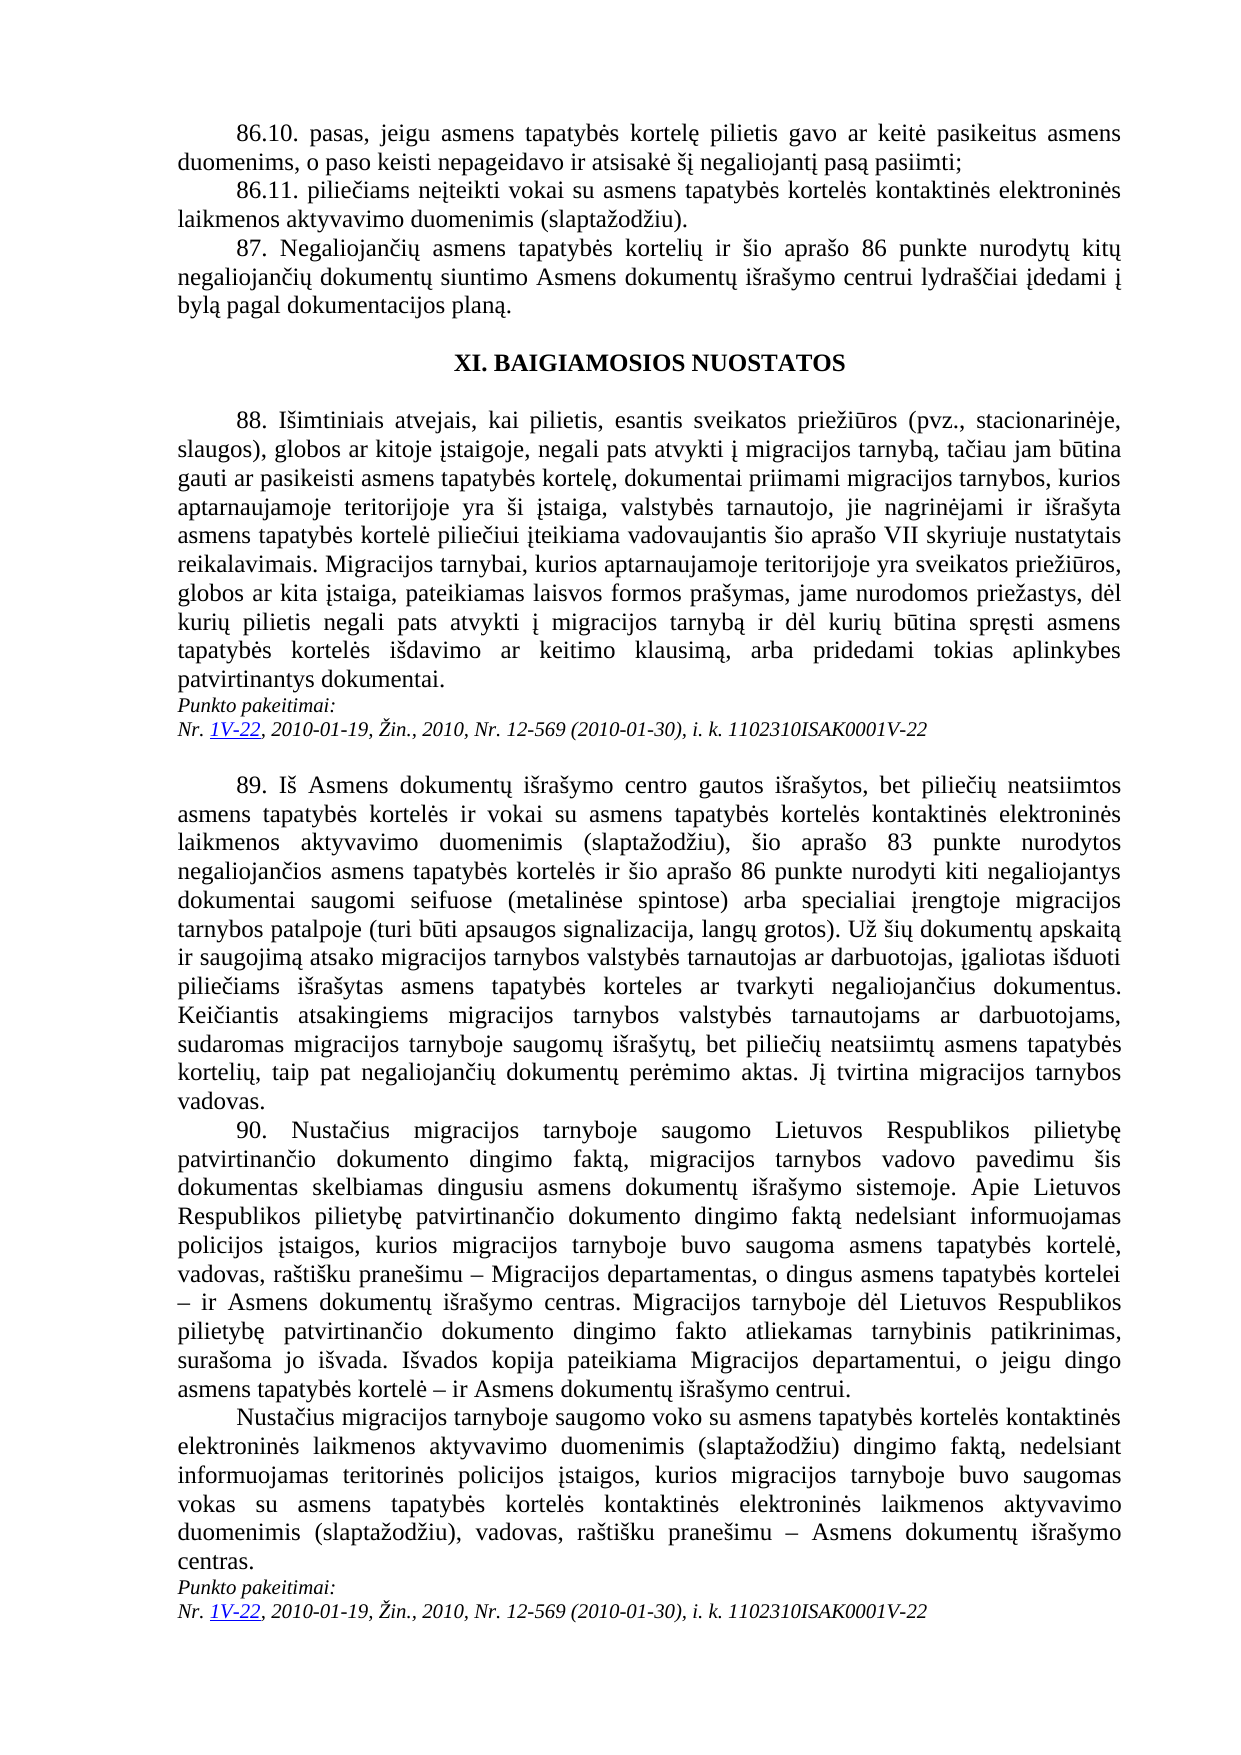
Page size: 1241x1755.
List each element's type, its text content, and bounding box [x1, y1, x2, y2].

text 87. Negaliojančių asmens tapatybės kortelių ir šio aprašo 86 punkte nurodytų kitų negaliojančių dokumentų siuntimo Asmens dokumentų išrašymo centrui lydraščiai įdedami į bylą pagal dokumentacijos planą. [177, 233, 1122, 319]
text XI. BAIGIAMOSIOS NUOSTATOS [177, 348, 1122, 377]
text Punkto pakeitimai: [177, 1575, 1122, 1599]
text Punkto pakeitimai: [177, 693, 1122, 717]
text 90. Nustačius migracijos tarnyboje saugomo Lietuvos Respublikos pilietybę patvirtinančio dokumento dingimo faktą, migracijos tarnybos vadovo pavedimu šis dokumentas skelbiamas dingusiu asmens dokumentų išrašymo sistemoje. Apie Lietuvos Respublikos pilietybę patvirtinančio dokumento dingimo faktą nedelsiant informuojamas policijos įstaigos, kurios migracijos tarnyboje buvo saugoma asmens tapatybės kortelė, vadovas, raštišku pranešimu – Migracijos departamentas, o dingus asmens tapatybės kortelei – ir Asmens dokumentų išrašymo centras. Migracijos tarnyboje dėl Lietuvos Respublikos pilietybę patvirtinančio dokumento dingimo fakto atliekamas tarnybinis patikrinimas, surašoma jo išvada. Išvados kopija pateikiama Migracijos departamentui, o jeigu dingo asmens tapatybės kortelė – ir Asmens dokumentų išrašymo centrui. [177, 1115, 1122, 1402]
text Nr. 1V-22, 2010-01-19, Žin., 2010, Nr. 12-569 (2010-01-30), i. k. 1102310ISAK0001V-22 [177, 717, 1122, 741]
text 88. Išimtiniais atvejais, kai pilietis, esantis sveikatos priežiūros (pvz., stacionarinėje, slaugos), globos ar kitoje įstaigoje, negali pats atvykti į migracijos tarnybą, tačiau jam būtina gauti ar pasikeisti asmens tapatybės kortelę, dokumentai priimami migracijos tarnybos, kurios aptarnaujamoje teritorijoje yra ši įstaiga, valstybės tarnautojo, jie nagrinėjami ir išrašyta asmens tapatybės kortelė piliečiui įteikiama vadovaujantis šio aprašo VII skyriuje nustatytais reikalavimais. Migracijos tarnybai, kurios aptarnaujamoje teritorijoje yra sveikatos priežiūros, globos ar kita įstaiga, pateikiamas laisvos formos prašymas, jame nurodomos priežastys, dėl kurių pilietis negali pats atvykti į migracijos tarnybą ir dėl kurių būtina spręsti asmens tapatybės kortelės išdavimo ar keitimo klausimą, arba pridedami tokias aplinkybes patvirtinantys dokumentai. [177, 406, 1122, 693]
text Nustačius migracijos tarnyboje saugomo voko su asmens tapatybės kortelės kontaktinės elektroninės laikmenos aktyvavimo duomenimis (slaptažodžiu) dingimo faktą, nedelsiant informuojamas teritorinės policijos įstaigos, kurios migracijos tarnyboje buvo saugomas vokas su asmens tapatybės kortelės kontaktinės elektroninės laikmenos aktyvavimo duomenimis (slaptažodžiu), vadovas, raštišku pranešimu – Asmens dokumentų išrašymo centras. [177, 1402, 1122, 1575]
text 89. Iš Asmens dokumentų išrašymo centro gautos išrašytos, bet piliečių neatsiimtos asmens tapatybės kortelės ir vokai su asmens tapatybės kortelės kontaktinės elektroninės laikmenos aktyvavimo duomenimis (slaptažodžiu), šio aprašo 83 punkte nurodytos negaliojančios asmens tapatybės kortelės ir šio aprašo 86 punkte nurodyti kiti negaliojantys dokumentai saugomi seifuose (metalinėse spintose) arba specialiai įrengtoje migracijos tarnybos patalpoje (turi būti apsaugos signalizacija, langų grotos). Už šių dokumentų apskaitą ir saugojimą atsako migracijos tarnybos valstybės tarnautojas ar darbuotojas, įgaliotas išduoti piliečiams išrašytas asmens tapatybės korteles ar tvarkyti negaliojančius dokumentus. Keičiantis atsakingiems migracijos tarnybos valstybės tarnautojams ar darbuotojams, sudaromas migracijos tarnyboje saugomų išrašytų, bet piliečių neatsiimtų asmens tapatybės kortelių, taip pat negaliojančių dokumentų perėmimo aktas. Jį tvirtina migracijos tarnybos vadovas. [177, 770, 1122, 1115]
text Nr. 1V-22, 2010-01-19, Žin., 2010, Nr. 12-569 (2010-01-30), i. k. 1102310ISAK0001V-22 [177, 1599, 1122, 1623]
text 86.11. piliečiams neįteikti vokai su asmens tapatybės kortelės kontaktinės elektroninės laikmenos aktyvavimo duomenimis (slaptažodžiu). [177, 176, 1122, 233]
text 86.10. pasas, jeigu asmens tapatybės kortelę pilietis gavo ar keitė pasikeitus asmens duomenims, o paso keisti nepageidavo ir atsisakė šį negaliojantį pasą pasiimti; [177, 118, 1122, 176]
